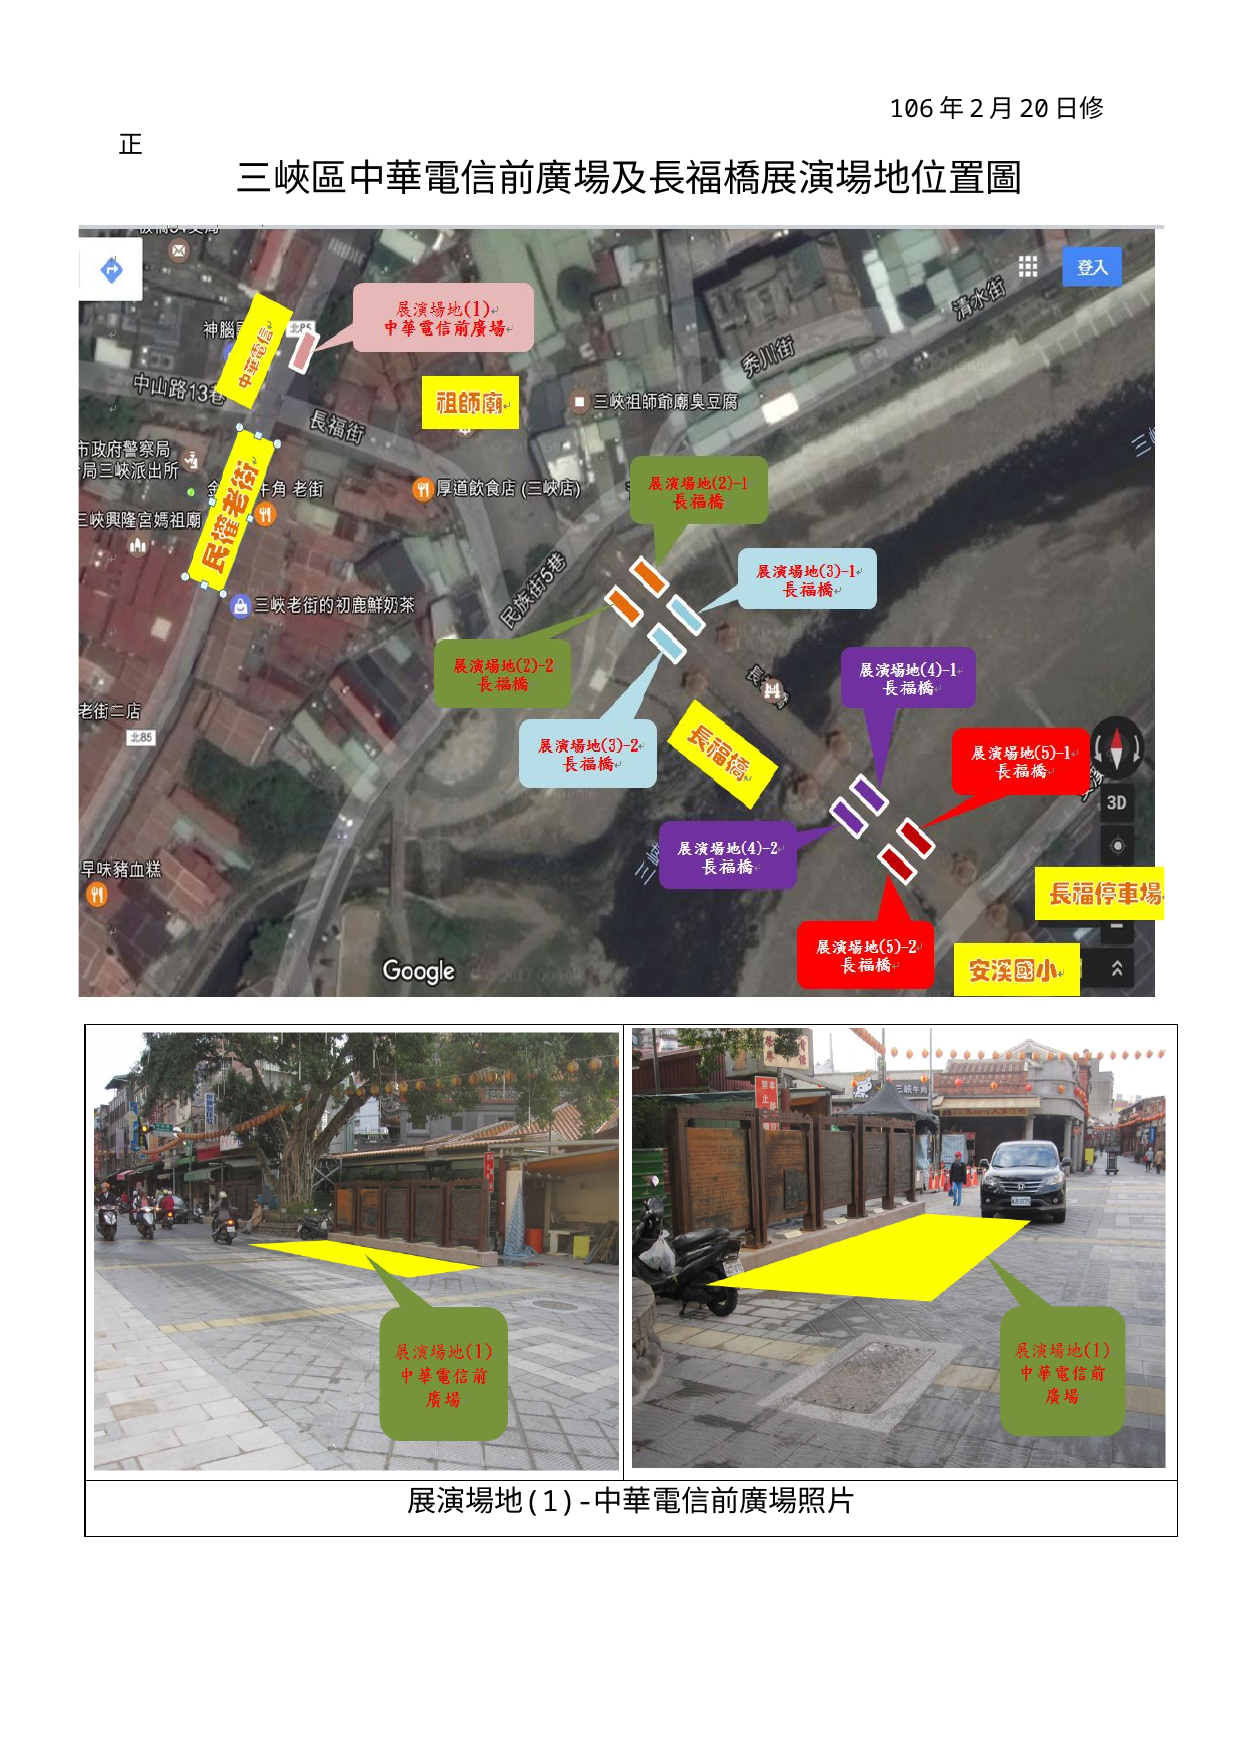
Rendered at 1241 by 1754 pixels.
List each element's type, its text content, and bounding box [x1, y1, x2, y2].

table_header [86, 1025, 623, 1480]
picture [89, 1029, 620, 1471]
picture [632, 1028, 1167, 1470]
table_cell 展演場地(1)-中華電信前廣場照片 [86, 1481, 1177, 1536]
text 三峽區中華電信前廣場及長福橋展演場地位置圖 [137, 161, 1122, 199]
table_header [624, 1025, 1177, 1480]
picture [78, 225, 1165, 1001]
